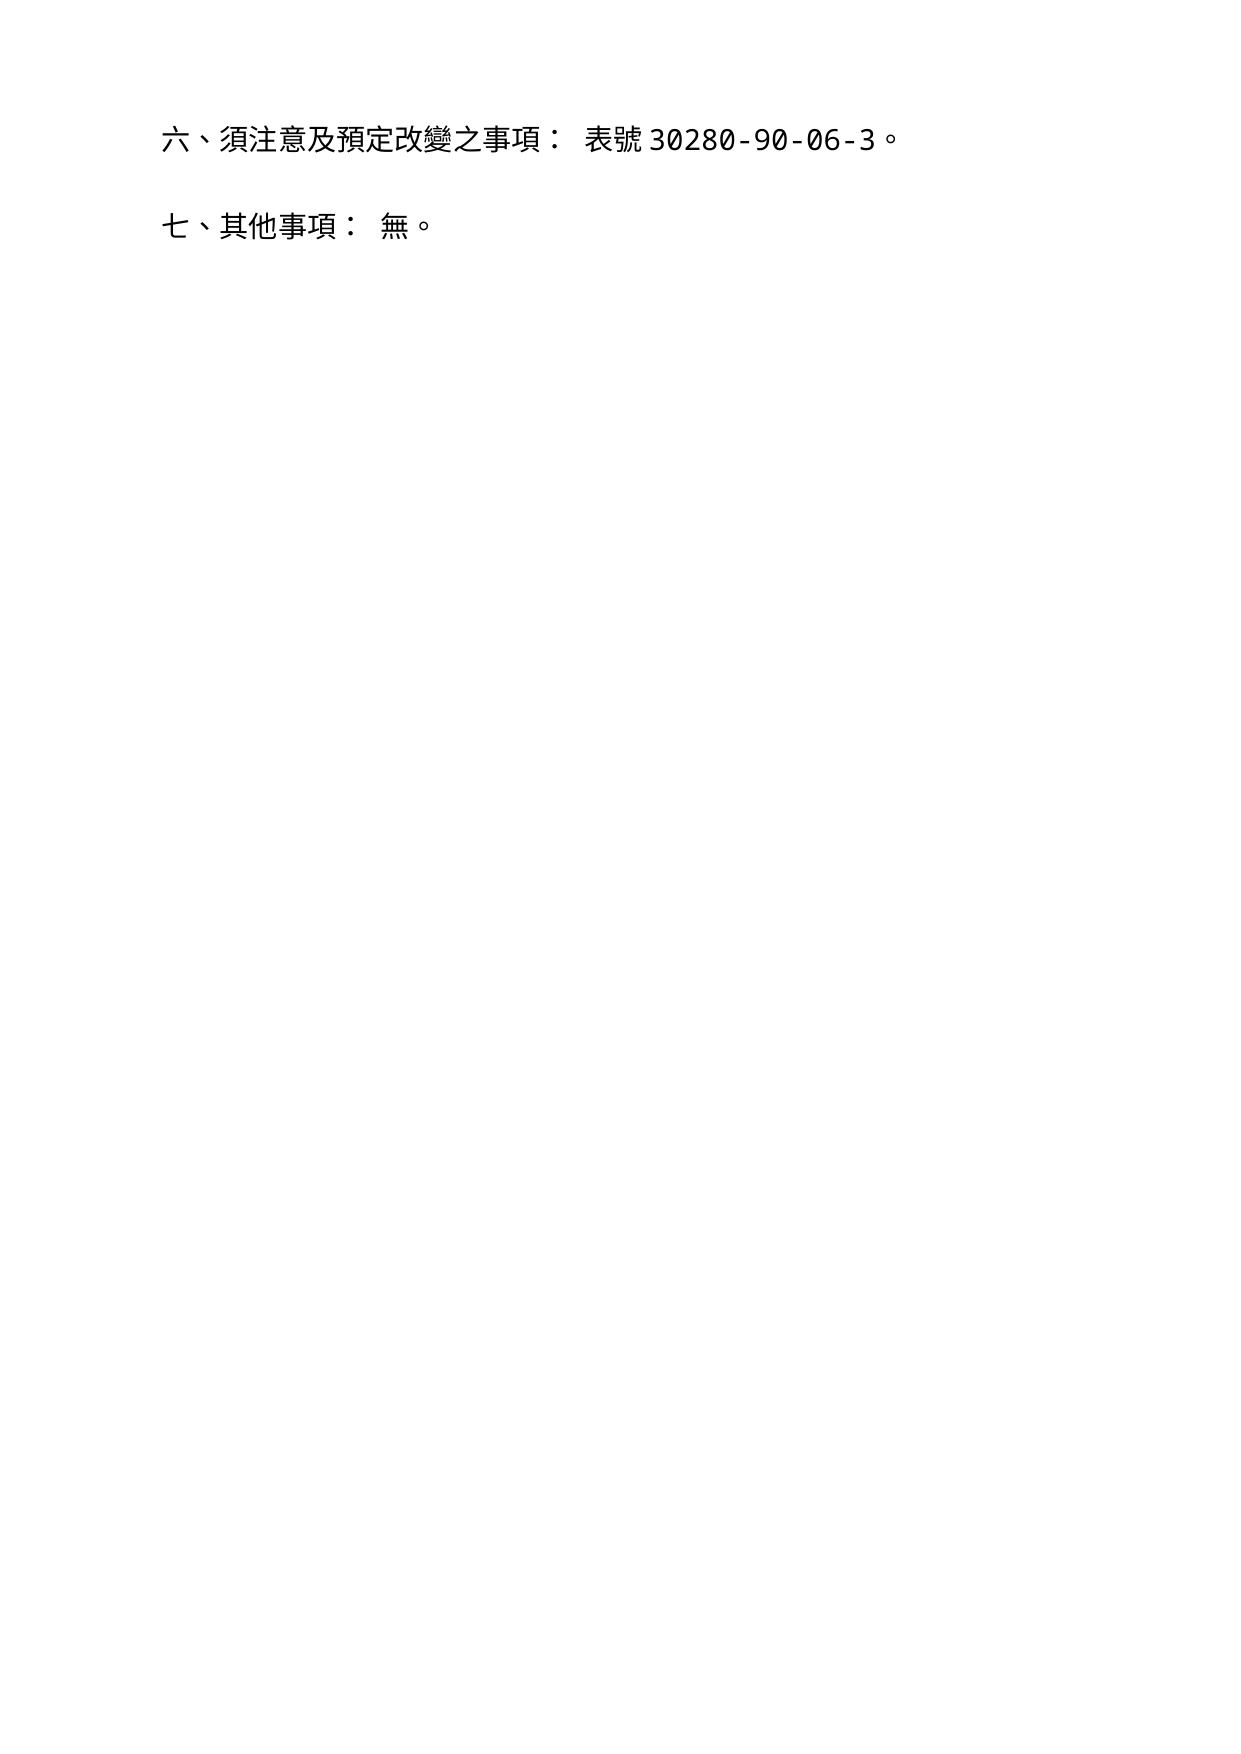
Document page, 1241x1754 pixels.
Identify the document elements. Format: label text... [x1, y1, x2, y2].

table_header 六、須注意及預定改變之事項： 表號30280-90-06-3。 七、其他事項： 無。 [150, 96, 1209, 621]
